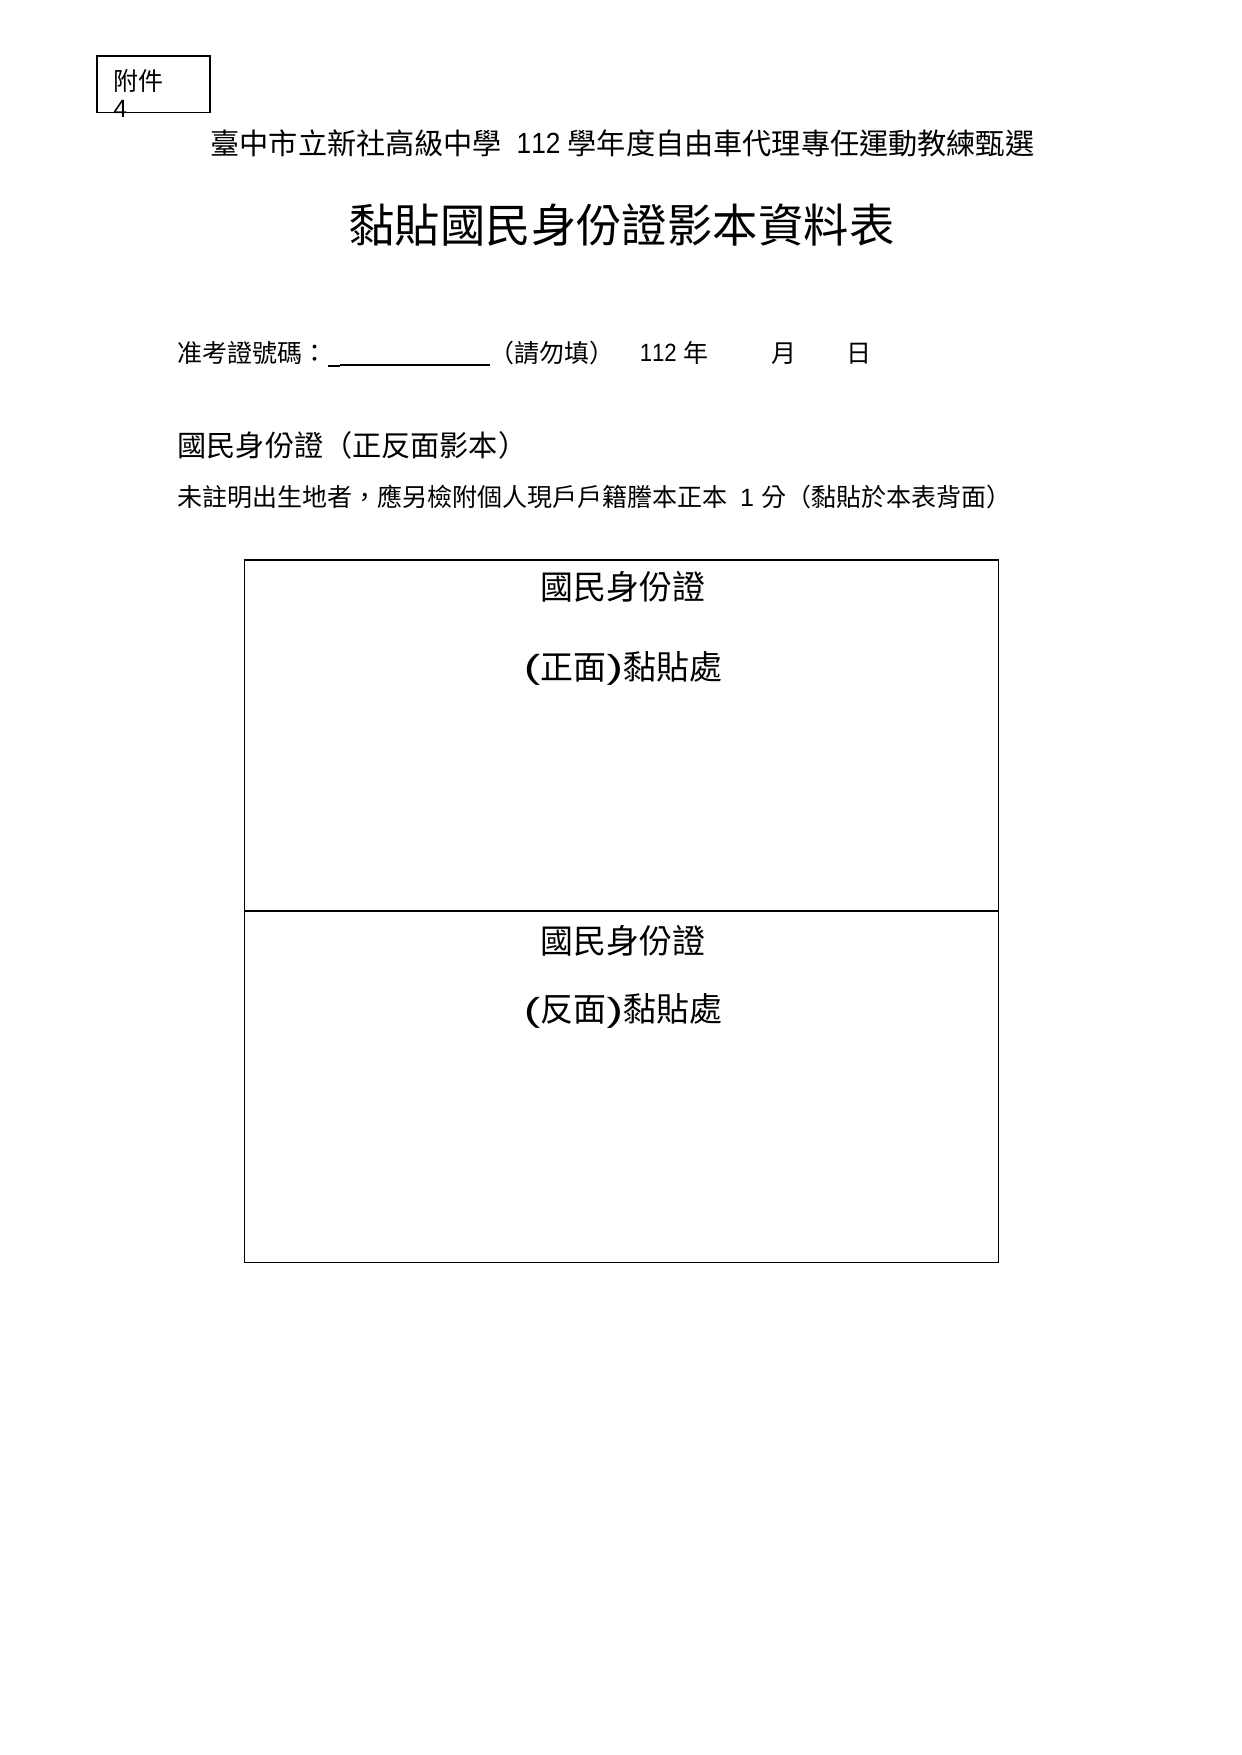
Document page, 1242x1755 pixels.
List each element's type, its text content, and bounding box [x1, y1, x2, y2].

text (正面)黏貼處 [517, 632, 729, 684]
text 准考證號碼： （請勿填） 112 年 月 日 [177, 327, 1069, 366]
text (反面)黏貼處 [517, 983, 729, 1031]
text 未註明出生地者，應另檢附個人現戶戶籍謄本正本 1 分（黏貼於本表背面） [177, 477, 1069, 513]
text 臺中市立新社高級中學 112 學年度自由車代理專任運動教練甄選 [207, 114, 1037, 159]
text 黏貼國民身份證影本資料表 [339, 189, 904, 256]
text 國民身份證（正反面影本） [177, 426, 1069, 462]
text 國民身份證 [532, 561, 714, 609]
text 國民身份證 [533, 920, 713, 960]
